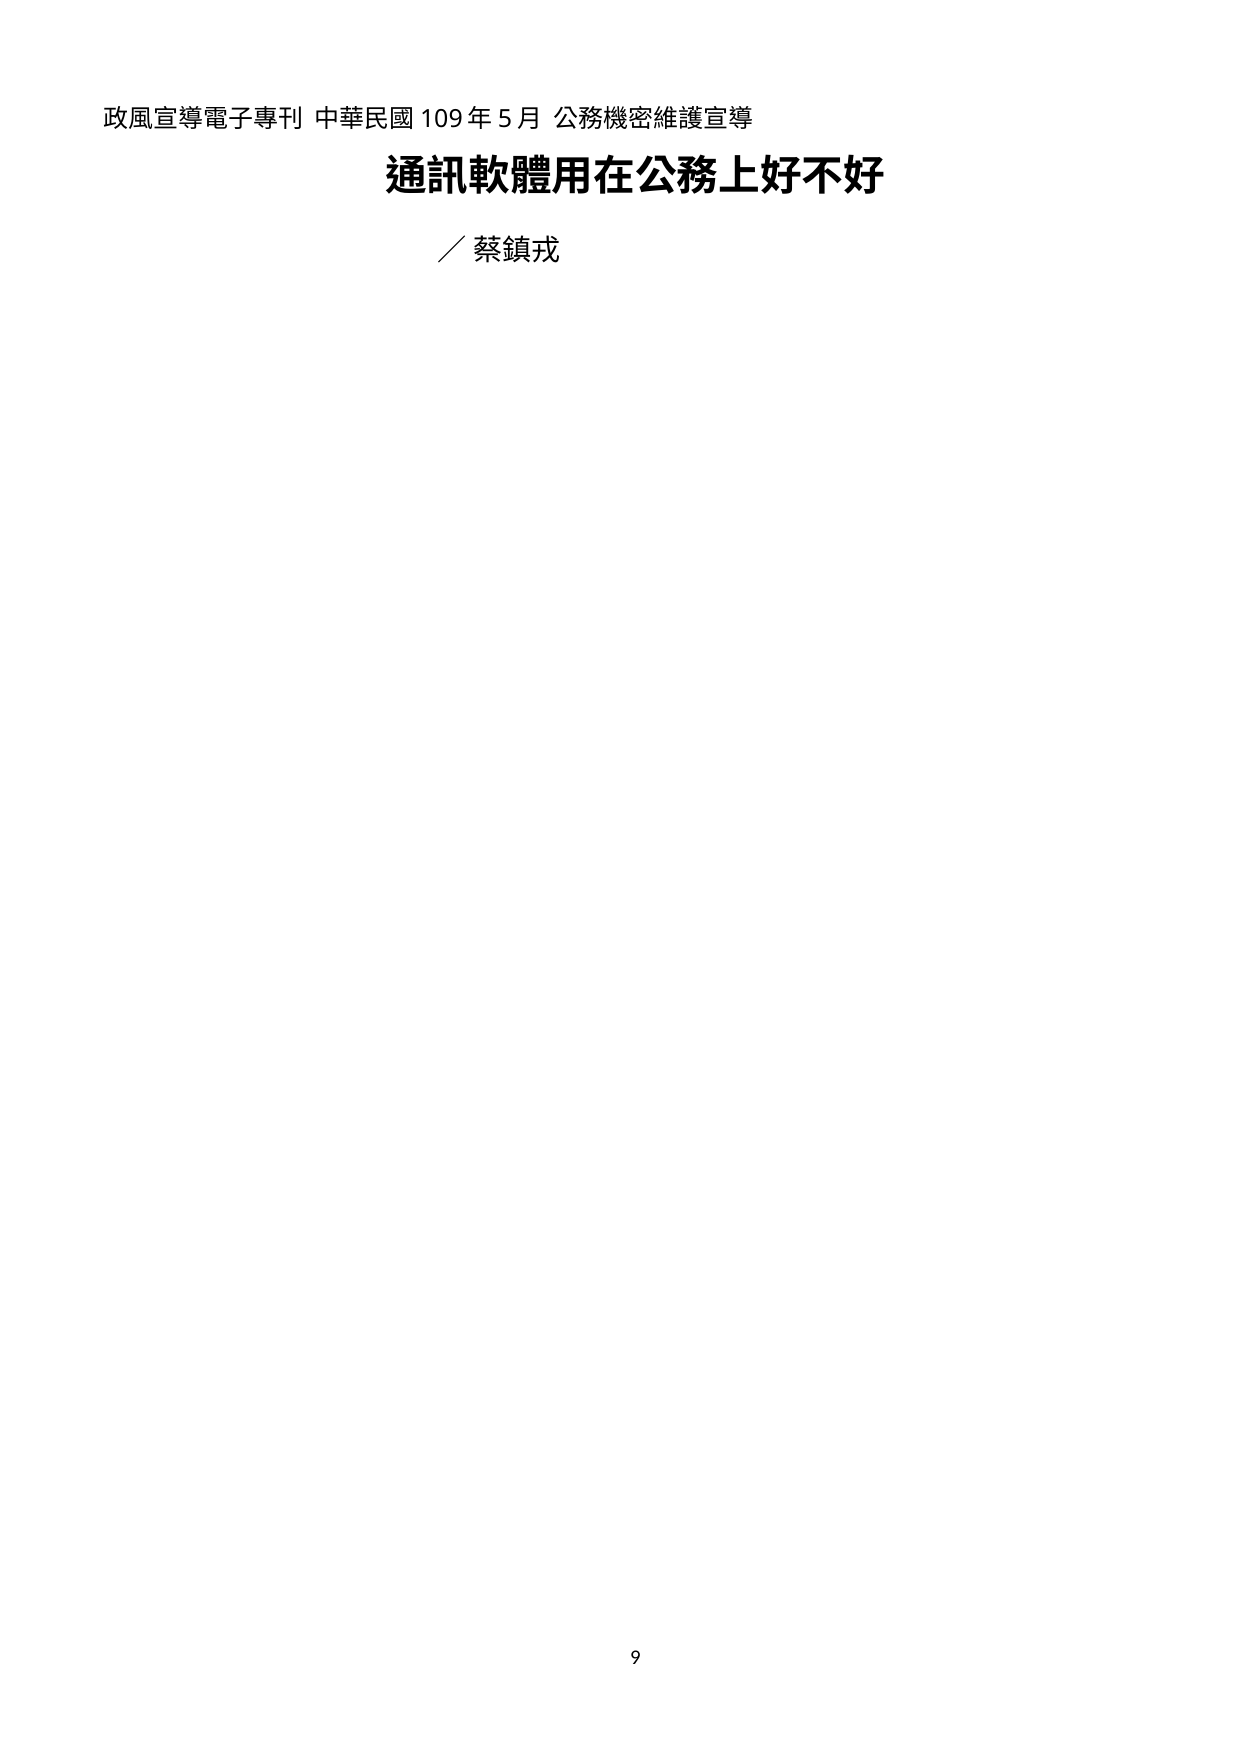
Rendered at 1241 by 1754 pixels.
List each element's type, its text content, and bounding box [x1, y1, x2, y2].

text 政風宣導電子專刊 中華民國109年5月 公務機密維護宣導 [103, 97, 1167, 135]
text 通訊軟體用在公務上好不好 [103, 135, 1167, 210]
text ／ 蔡鎮戎 [103, 210, 1167, 285]
